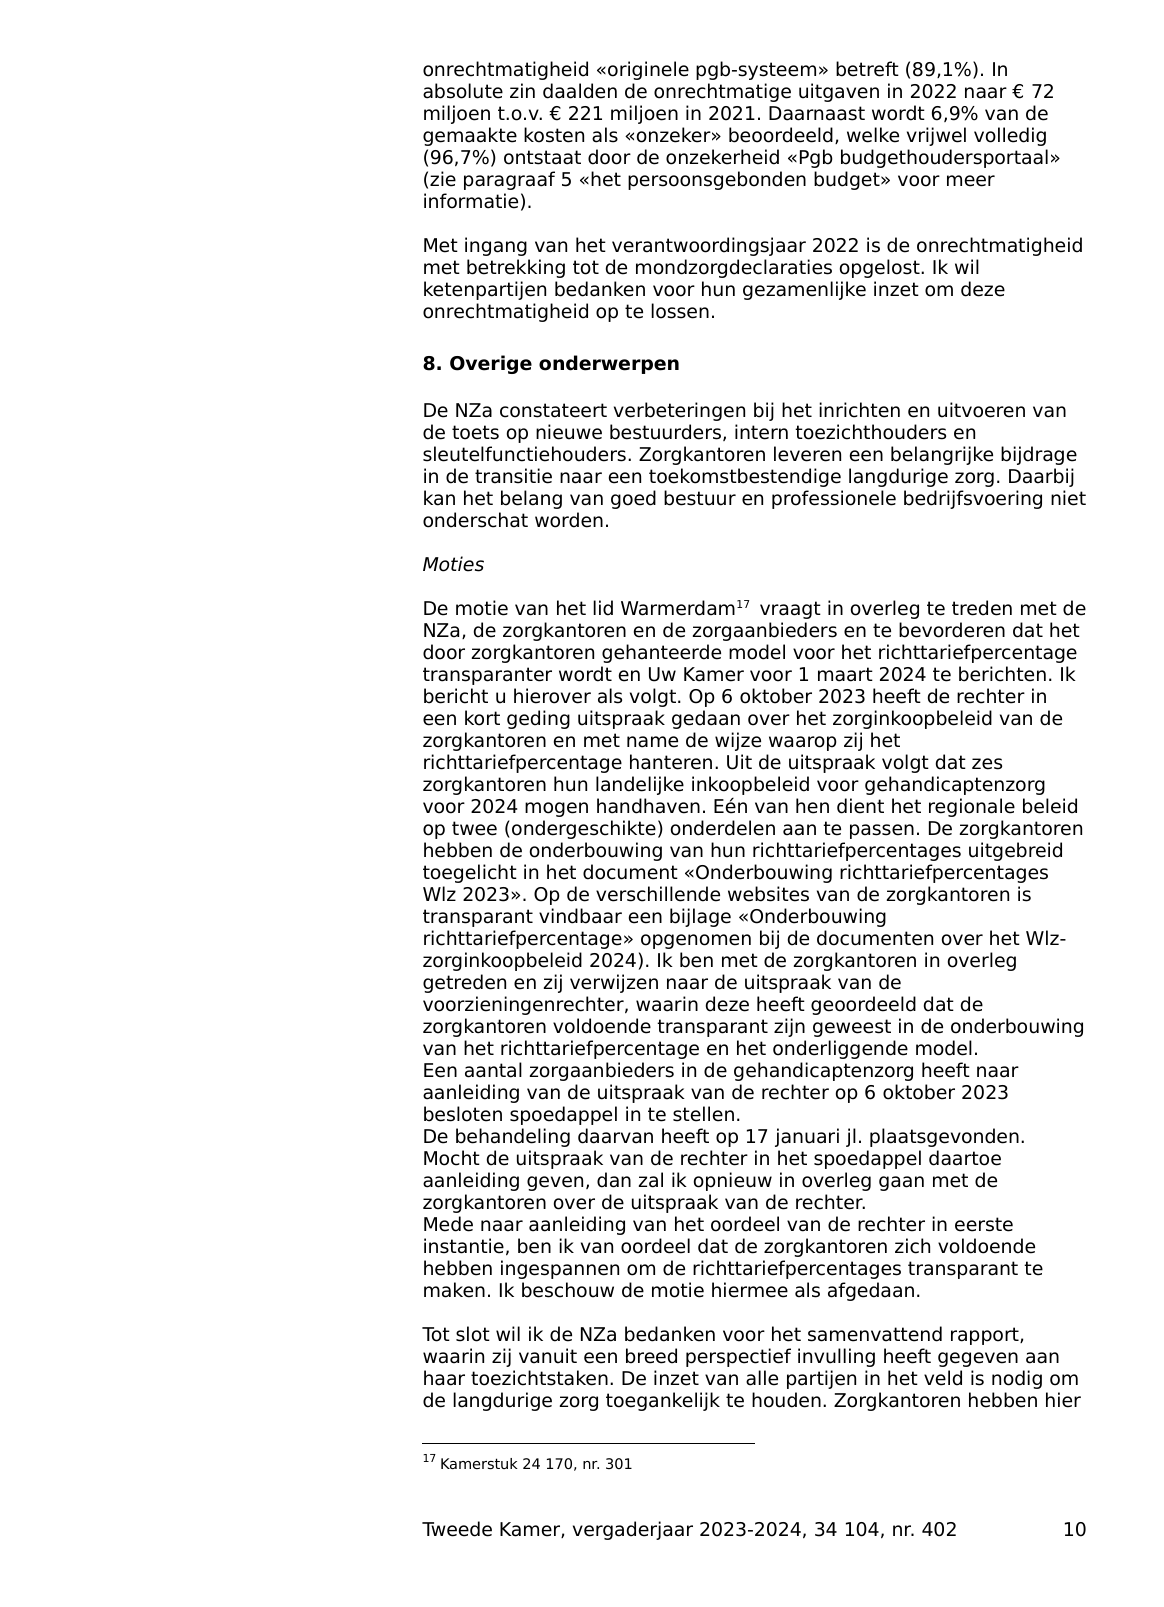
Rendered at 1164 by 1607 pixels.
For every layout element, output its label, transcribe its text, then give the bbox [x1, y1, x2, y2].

text De behandeling daarvan heeft op 17 januari jl. plaatsgevonden. Mocht de uitspraak van de rechter in het spoedappel daartoe aanleiding geven, dan zal ik opnieuw in overleg gaan met de zorgkantoren over de uitspraak van de rechter. [422, 1126, 1087, 1214]
text De NZa constateert verbeteringen bij het inrichten en uitvoeren van de toets op nieuwe bestuurders, intern toezichthouders en sleutelfunctiehouders. Zorgkantoren leveren een belangrijke bijdrage in de transitie naar een toekomstbestendige langdurige zorg. Daarbij kan het belang van goed bestuur en professionele bedrijfsvoering niet onderschat worden. [422, 400, 1087, 532]
text De motie van het lid Warmerdam vraagt in overleg te treden met de NZa, de zorgkantoren en de zorgaanbieders en te bevorderen dat het door zorgkantoren gehanteerde model voor het richttariefpercentage transparanter wordt en Uw Kamer voor 1 maart 2024 te berichten. Ik bericht u hierover als volgt. Op 6 oktober 2023 heeft de rechter in een kort geding uitspraak gedaan over het zorginkoopbeleid van de zorgkantoren en met name de wijze waarop zij het richttariefpercentage hanteren. Uit de uitspraak volgt dat zes zorgkantoren hun landelijke inkoopbeleid voor gehandicaptenzorg voor 2024 mogen handhaven. Eén van hen dient het regionale beleid op twee (ondergeschikte) onderdelen aan te passen. De zorgkantoren hebben de onderbouwing van hun richttariefpercentages uitgebreid toegelicht in het document «Onderbouwing richttariefpercentages Wlz 2023». Op de verschillende websites van de zorgkantoren is transparant vindbaar een bijlage «Onderbouwing richttariefpercentage» opgenomen bij de documenten over het Wlz-zorginkoopbeleid 2024). Ik ben met de zorgkantoren in overleg getreden en zij verwijzen naar de uitspraak van de voorzieningenrechter, waarin deze heeft geoordeeld dat de zorgkantoren voldoende transparant zijn geweest in de onderbouwing van het richttariefpercentage en het onderliggende model. [422, 598, 1087, 1060]
subtitle Moties [422, 554, 1087, 576]
text Kamerstuk 24 170, nr. 301 [422, 1452, 1087, 1474]
subtitle 8. Overige onderwerpen [422, 353, 1087, 375]
text Mede naar aanleiding van het oordeel van de rechter in eerste instantie, ben ik van oordeel dat de zorgkantoren zich voldoende hebben ingespannen om de richttariefpercentages transparant te maken. Ik beschouw de motie hiermee als afgedaan. [422, 1214, 1087, 1302]
text Tot slot wil ik de NZa bedanken voor het samenvattend rapport, waarin zij vanuit een breed perspectief invulling heeft gegeven aan haar toezichtstaken. De inzet van alle partijen in het veld is nodig om de langdurige zorg toegankelijk te houden. Zorgkantoren hebben hier [422, 1324, 1087, 1412]
text onrechtmatigheid «originele pgb-systeem» betreft (89,1%). In absolute zin daalden de onrechtmatige uitgaven in 2022 naar € 72 miljoen t.o.v. € 221 miljoen in 2021. Daarnaast wordt 6,9% van de gemaakte kosten als «onzeker» beoordeeld, welke vrijwel volledig (96,7%) ontstaat door de onzekerheid «Pgb budgethoudersportaal» (zie paragraaf 5 «het persoonsgebonden budget» voor meer informatie). [422, 59, 1087, 213]
text Met ingang van het verantwoordingsjaar 2022 is de onrechtmatigheid met betrekking tot de mondzorgdeclaraties opgelost. Ik wil ketenpartijen bedanken voor hun gezamenlijke inzet om deze onrechtmatigheid op te lossen. [422, 235, 1087, 323]
text Een aantal zorgaanbieders in de gehandicaptenzorg heeft naar aanleiding van de uitspraak van de rechter op 6 oktober 2023 besloten spoedappel in te stellen. [422, 1060, 1087, 1126]
